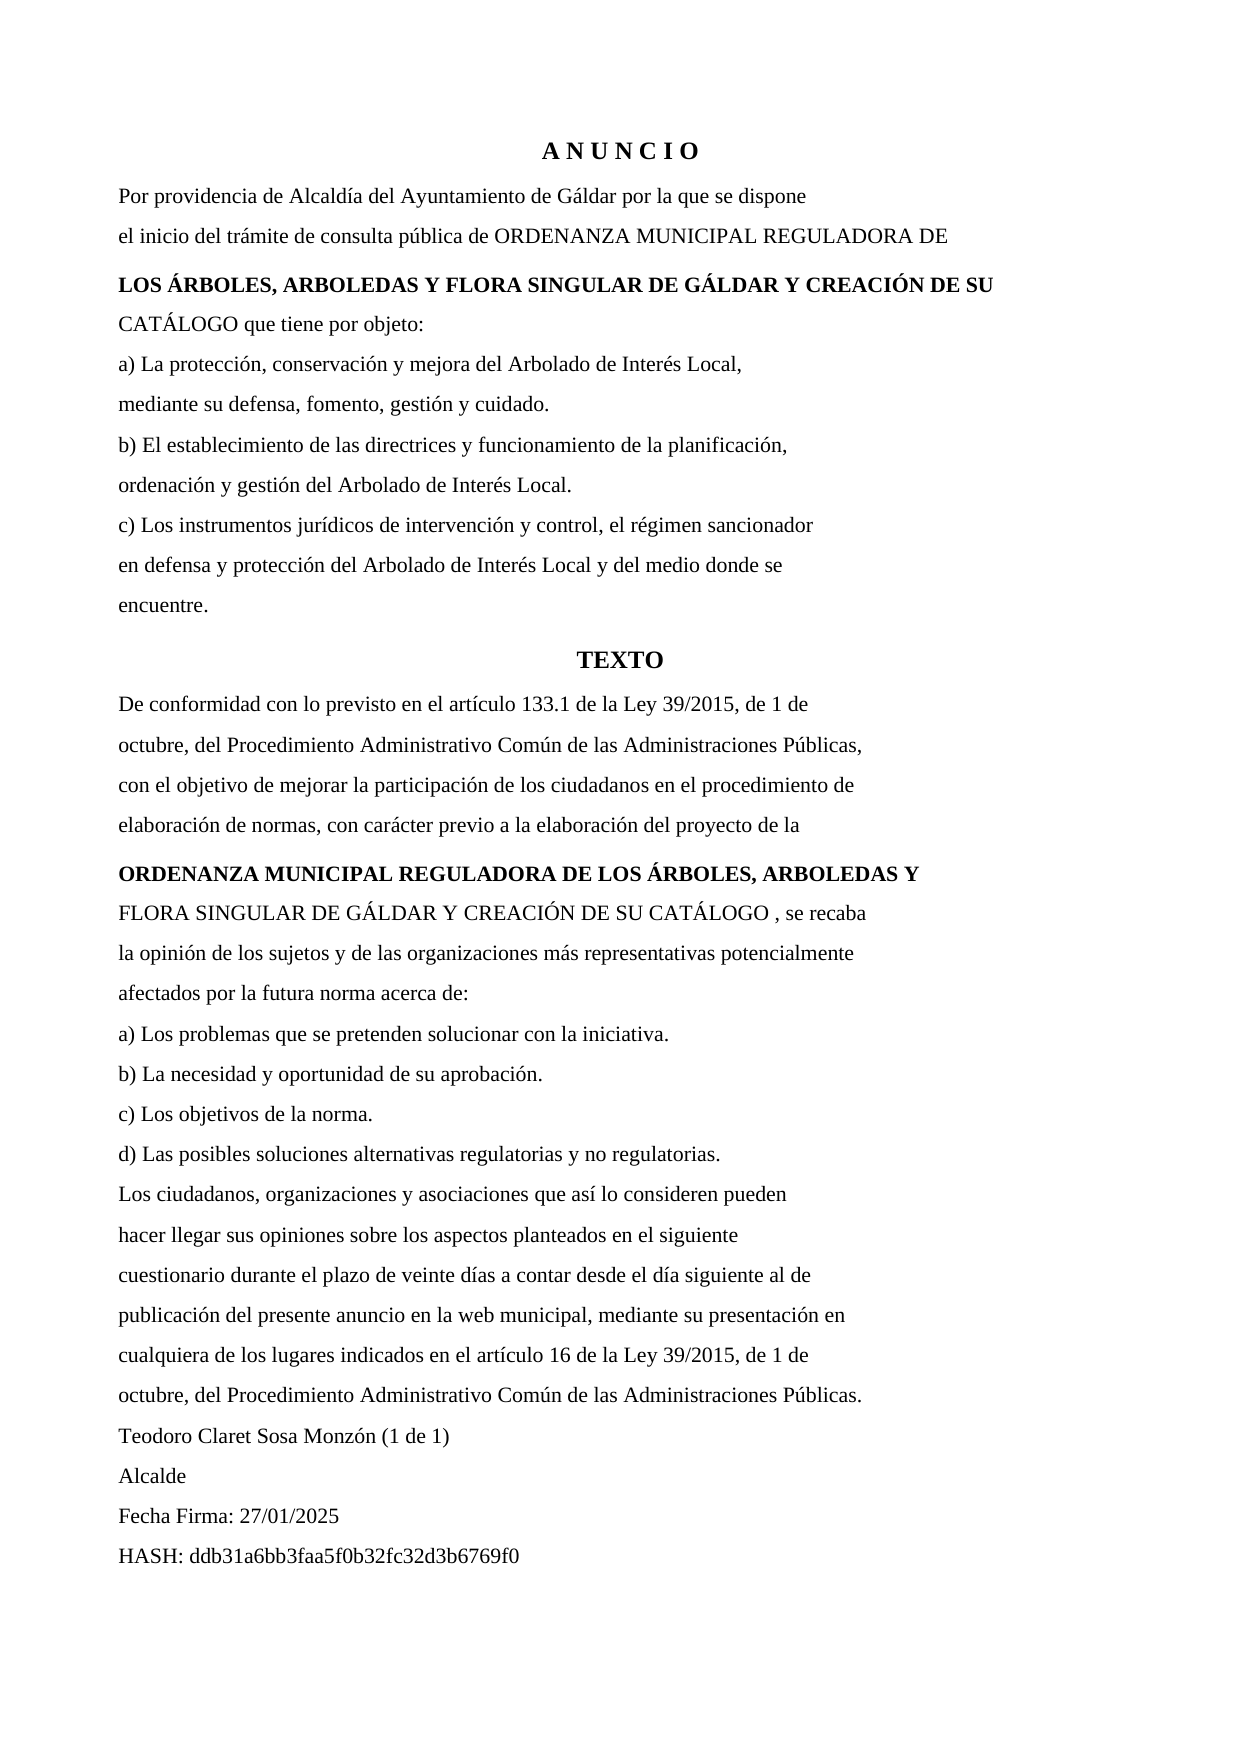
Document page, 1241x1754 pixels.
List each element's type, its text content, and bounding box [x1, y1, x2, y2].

text con el objetivo de mejorar la participación de los ciudadanos en el procedimiento de [118, 772, 1122, 797]
text b) La necesidad y oportunidad de su aprobación. [118, 1061, 1122, 1086]
text a) Los problemas que se pretenden solucionar con la iniciativa. [118, 1021, 1122, 1046]
subtitle ORDENANZA MUNICIPAL REGULADORA DE LOS ÁRBOLES, ARBOLEDAS Y [118, 861, 1122, 886]
text a) La protección, conservación y mejora del Arbolado de Interés Local, [118, 351, 1122, 376]
text octubre, del Procedimiento Administrativo Común de las Administraciones Públicas, [118, 732, 1122, 757]
subtitle TEXTO [118, 645, 1122, 673]
text Fecha Firma: 27/01/2025 [118, 1503, 1122, 1528]
text c) Los instrumentos jurídicos de intervención y control, el régimen sancionador [118, 512, 1122, 537]
subtitle LOS ÁRBOLES, ARBOLEDAS Y FLORA SINGULAR DE GÁLDAR Y CREACIÓN DE SU [118, 272, 1122, 297]
text cualquiera de los lugares indicados en el artículo 16 de la Ley 39/2015, de 1 de [118, 1342, 1122, 1367]
text Teodoro Claret Sosa Monzón (1 de 1) [118, 1423, 1122, 1448]
text De conformidad con lo previsto en el artículo 133.1 de la Ley 39/2015, de 1 de [118, 691, 1122, 717]
text la opinión de los sujetos y de las organizaciones más representativas potencialmente [118, 940, 1122, 965]
text en defensa y protección del Arbolado de Interés Local y del medio donde se [118, 552, 1122, 577]
text mediante su defensa, fomento, gestión y cuidado. [118, 391, 1122, 417]
text FLORA SINGULAR DE GÁLDAR Y CREACIÓN DE SU CATÁLOGO , se recaba [118, 900, 1122, 925]
text cuestionario durante el plazo de veinte días a contar desde el día siguiente al de [118, 1262, 1122, 1287]
text ordenación y gestión del Arbolado de Interés Local. [118, 472, 1122, 497]
text Alcalde [118, 1463, 1122, 1488]
text elaboración de normas, con carácter previo a la elaboración del proyecto de la [118, 812, 1122, 837]
text publicación del presente anuncio en la web municipal, mediante su presentación en [118, 1302, 1122, 1327]
text Los ciudadanos, organizaciones y asociaciones que así lo consideren pueden [118, 1181, 1122, 1207]
subtitle A N U N C I O [118, 136, 1122, 165]
text CATÁLOGO que tiene por objeto: [118, 311, 1122, 336]
text Por providencia de Alcaldía del Ayuntamiento de Gáldar por la que se dispone [118, 183, 1122, 208]
text octubre, del Procedimiento Administrativo Común de las Administraciones Públicas. [118, 1382, 1122, 1408]
text c) Los objetivos de la norma. [118, 1101, 1122, 1126]
text hacer llegar sus opiniones sobre los aspectos planteados en el siguiente [118, 1222, 1122, 1247]
text HASH: ddb31a6bb3faa5f0b32fc32d3b6769f0 [118, 1543, 1122, 1568]
text afectados por la futura norma acerca de: [118, 980, 1122, 1006]
text el inicio del trámite de consulta pública de ORDENANZA MUNICIPAL REGULADORA DE [118, 223, 1122, 248]
text b) El establecimiento de las directrices y funcionamiento de la planificación, [118, 432, 1122, 457]
text encuentre. [118, 592, 1122, 618]
text d) Las posibles soluciones alternativas regulatorias y no regulatorias. [118, 1141, 1122, 1166]
